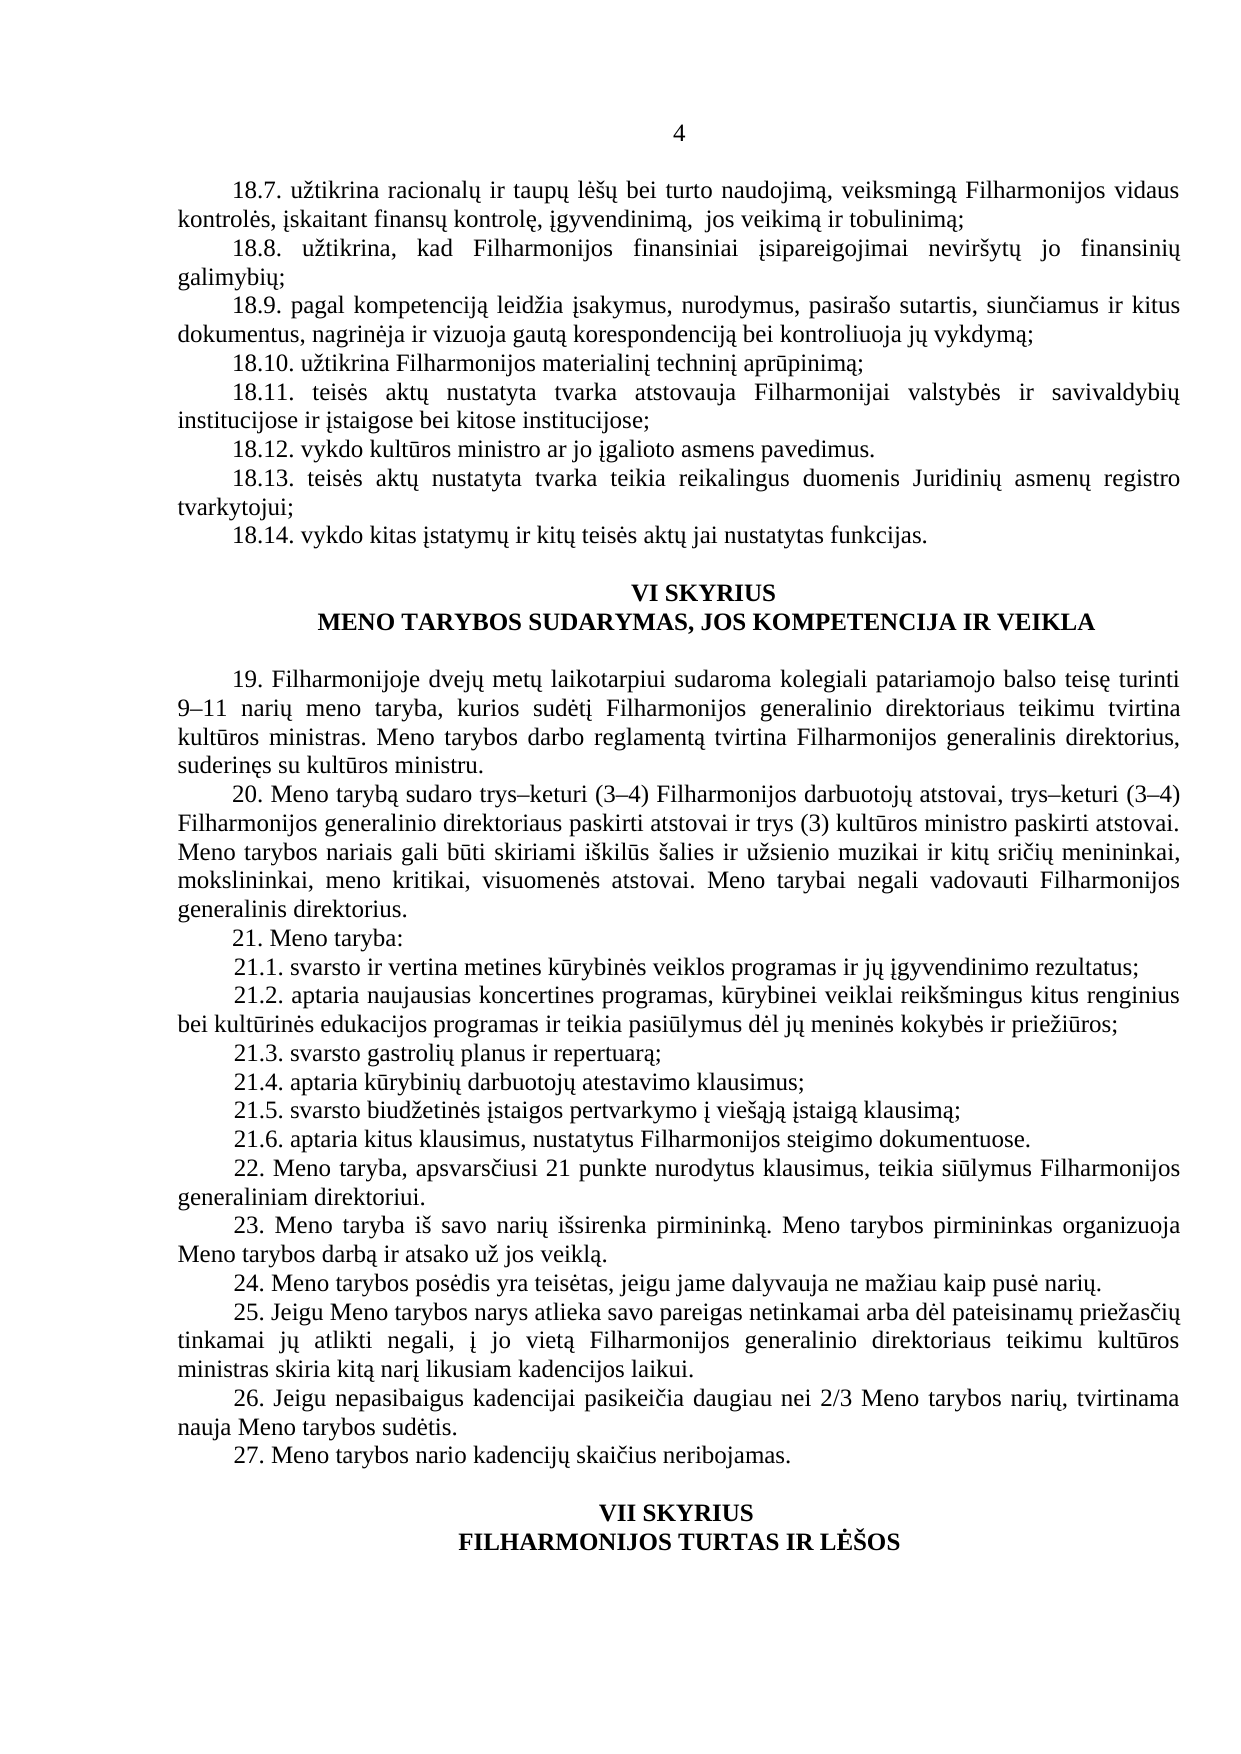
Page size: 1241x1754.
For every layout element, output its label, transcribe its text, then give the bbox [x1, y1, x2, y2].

text 23. Meno taryba iš savo narių išsirenka pirmininką. Meno tarybos pirmininkas organizuoja Meno tarybos darbą ir atsako už jos veiklą. [177, 1211, 1181, 1268]
text 18.12. vykdo kultūros ministro ar jo įgalioto asmens pavedimus. [177, 434, 1181, 463]
text 21.6. aptaria kitus klausimus, nustatytus Filharmonijos steigimo dokumentuose. [177, 1124, 1181, 1153]
text 20. Meno tarybą sudaro trys–keturi (3–4) Filharmonijos darbuotojų atstovai, trys–keturi (3–4) Filharmonijos generalinio direktoriaus paskirti atstovai ir trys (3) kultūros ministro paskirti atstovai. Meno tarybos nariais gali būti skiriami iškilūs šalies ir užsienio muzikai ir kitų sričių menininkai, mokslininkai, meno kritikai, visuomenės atstovai. Meno tarybai negali vadovauti Filharmonijos generalinis direktorius. [177, 779, 1181, 923]
text VI SKYRIUS [177, 578, 1181, 607]
text 21.4. aptaria kūrybinių darbuotojų atestavimo klausimus; [177, 1067, 1181, 1096]
text 18.13. teisės aktų nustatyta tvarka teikia reikalingus duomenis Juridinių asmenų registro tvarkytojui; [177, 463, 1181, 521]
text 22. Meno taryba, apsvarsčiusi 21 punkte nurodytus klausimus, teikia siūlymus Filharmonijos generaliniam direktoriui. [177, 1153, 1181, 1211]
text 27. Meno tarybos nario kadencijų skaičius neribojamas. [177, 1441, 1181, 1469]
text 25. Jeigu Meno tarybos narys atlieka savo pareigas netinkamai arba dėl pateisinamų priežasčių tinkamai jų atlikti negali, į jo vietą Filharmonijos generalinio direktoriaus teikimu kultūros ministras skiria kitą narį likusiam kadencijos laikui. [177, 1297, 1181, 1383]
text MENO TARYBOS SUDARYMAS, JOS KOMPETENCIJA IR VEIKLA [177, 607, 1181, 636]
text 18.8. užtikrina, kad Filharmonijos finansiniai įsipareigojimai neviršytų jo finansinių galimybių; [177, 233, 1181, 291]
text 21.3. svarsto gastrolių planus ir repertuarą; [177, 1038, 1181, 1067]
text 18.10. užtikrina Filharmonijos materialinį techninį aprūpinimą; [177, 348, 1181, 377]
text 19. Filharmonijoje dvejų metų laikotarpiui sudaroma kolegiali patariamojo balso teisę turinti 9–11 narių meno taryba, kurios sudėtį Filharmonijos generalinio direktoriaus teikimu tvirtina kultūros ministras. Meno tarybos darbo reglamentą tvirtina Filharmonijos generalinis direktorius, suderinęs su kultūros ministru. [177, 664, 1181, 779]
text 21. Meno taryba: [177, 923, 1181, 952]
text VII SKYRIUS [177, 1498, 1181, 1527]
text 21.1. svarsto ir vertina metines kūrybinės veiklos programas ir jų įgyvendinimo rezultatus; [177, 952, 1181, 981]
text 21.5. svarsto biudžetinės įstaigos pertvarkymo į viešąją įstaigą klausimą; [177, 1096, 1181, 1124]
text 26. Jeigu nepasibaigus kadencijai pasikeičia daugiau nei 2/3 Meno tarybos narių, tvirtinama nauja Meno tarybos sudėtis. [177, 1383, 1181, 1441]
text 18.11. teisės aktų nustatyta tvarka atstovauja Filharmonijai valstybės ir savivaldybių institucijose ir įstaigose bei kitose institucijose; [177, 377, 1181, 434]
text 18.7. užtikrina racionalų ir taupų lėšų bei turto naudojimą, veiksmingą Filharmonijos vidaus kontrolės, įskaitant finansų kontrolę, įgyvendinimą, jos veikimą ir tobulinimą; [177, 176, 1181, 233]
text 21.2. aptaria naujausias koncertines programas, kūrybinei veiklai reikšmingus kitus renginius bei kultūrinės edukacijos programas ir teikia pasiūlymus dėl jų meninės kokybės ir priežiūros; [177, 981, 1181, 1038]
text 18.14. vykdo kitas įstatymų ir kitų teisės aktų jai nustatytas funkcijas. [177, 521, 1181, 549]
text FILHARMONIJOS TURTAS IR LĖŠOS [177, 1527, 1181, 1556]
text 18.9. pagal kompetenciją leidžia įsakymus, nurodymus, pasirašo sutartis, siunčiamus ir kitus dokumentus, nagrinėja ir vizuoja gautą korespondenciją bei kontroliuoja jų vykdymą; [177, 291, 1181, 348]
text 24. Meno tarybos posėdis yra teisėtas, jeigu jame dalyvauja ne mažiau kaip pusė narių. [177, 1268, 1181, 1297]
